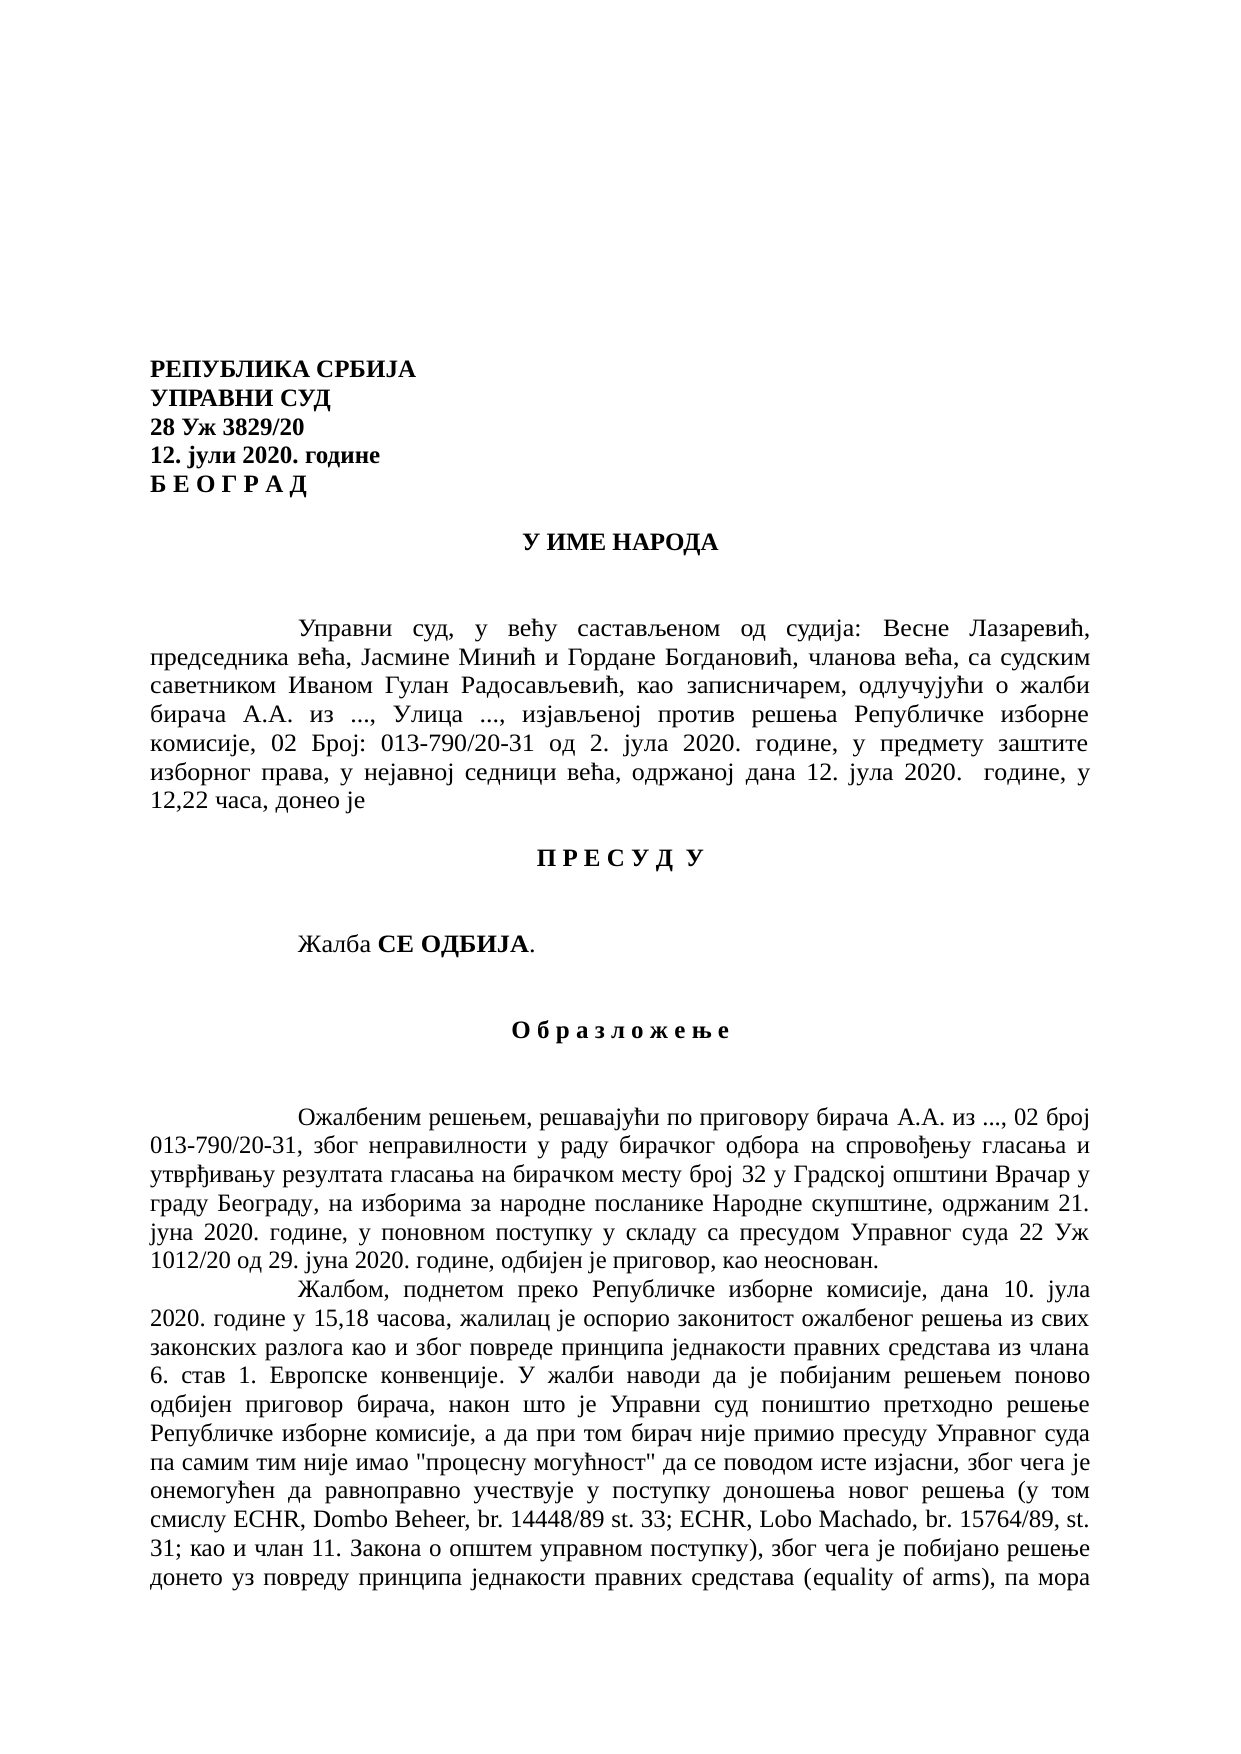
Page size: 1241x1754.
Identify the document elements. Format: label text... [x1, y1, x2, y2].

text РЕПУБЛИКА СРБИЈА [150, 148, 1090, 383]
text П Р Е С У Д У [150, 843, 1090, 872]
text 28 Уж 3829/20 [150, 412, 1090, 440]
text Управни суд, у већу састављеном од судија: Весне Лазаревић, председника већа, Јасмине Минић и Гордане Богдановић, чланова већа, са судским саветником Иваном Гулан Радосављевић, као записничарем, одлучујући о жалби бирача А.А. из ..., Улица ..., изјављеној против решења Републичке изборне комисије, 02 Број: 013-790/20-31 од 2. јула 2020. године, у предмету заштите изборног права, у нејавној седници већа, одржаној дана 12. јула 2020. године, у 12,22 часа, донео је [150, 613, 1090, 814]
text Жалба СЕ ОДБИЈА. [150, 929, 1090, 958]
text Жалбом, поднетом преко Републичке изборне комисије, дана 10. јула 2020. године у 15,18 часова, жалилац је оспорио законитост ожалбеног решења из свих законских разлога као и због повреде принципа једнакости правних средстава из члана 6. став 1. Европске конвенције. У жалби наводи да је побијаним решењем поново одбијен приговор бирача, након што је Управни суд поништио претходно решење Републичке изборне комисије, а да при том бирач није примио пресуду Управног суда па самим тим није имао "процесну могућност" да се поводом исте изјасни, због чега је онемогућен да равноправно учествује у поступку доношења новог решења (у том смислу ECHR, Dombo Beheer, br. 14448/89 st. 33; ECHR, Lobo Machado, br. 15764/89, st. 31; као и члан 11. Закона о општем управном поступку), због чега је побијано решење донето уз повреду принципа једнакости правних средстава (equality of arms), па мора [150, 1274, 1090, 1590]
text УПРАВНИ СУД [150, 383, 1090, 412]
text О б р а з л о ж е њ е [150, 1015, 1090, 1044]
text Ожалбеним решењем, решавајући по приговору бирача А.А. из ..., 02 број 013-790/20-31, због неправилности у раду бирачког одбора на спровођењу гласања и утврђивању резултата гласања на бирачком месту број 32 у Градској општини Врачар у граду Београду, на изборима за народне посланике Народне скупштине, одржаним 21. јуна 2020. године, у поновном поступку у складу са пресудом Управног суда 22 Уж 1012/20 од 29. јуна 2020. године, одбијен је приговор, као неоснован. [150, 1102, 1090, 1274]
text Б Е О Г Р А Д [150, 469, 1090, 498]
text У ИМЕ НАРОДА [150, 527, 1090, 555]
text 12. јули 2020. године [150, 440, 1090, 469]
